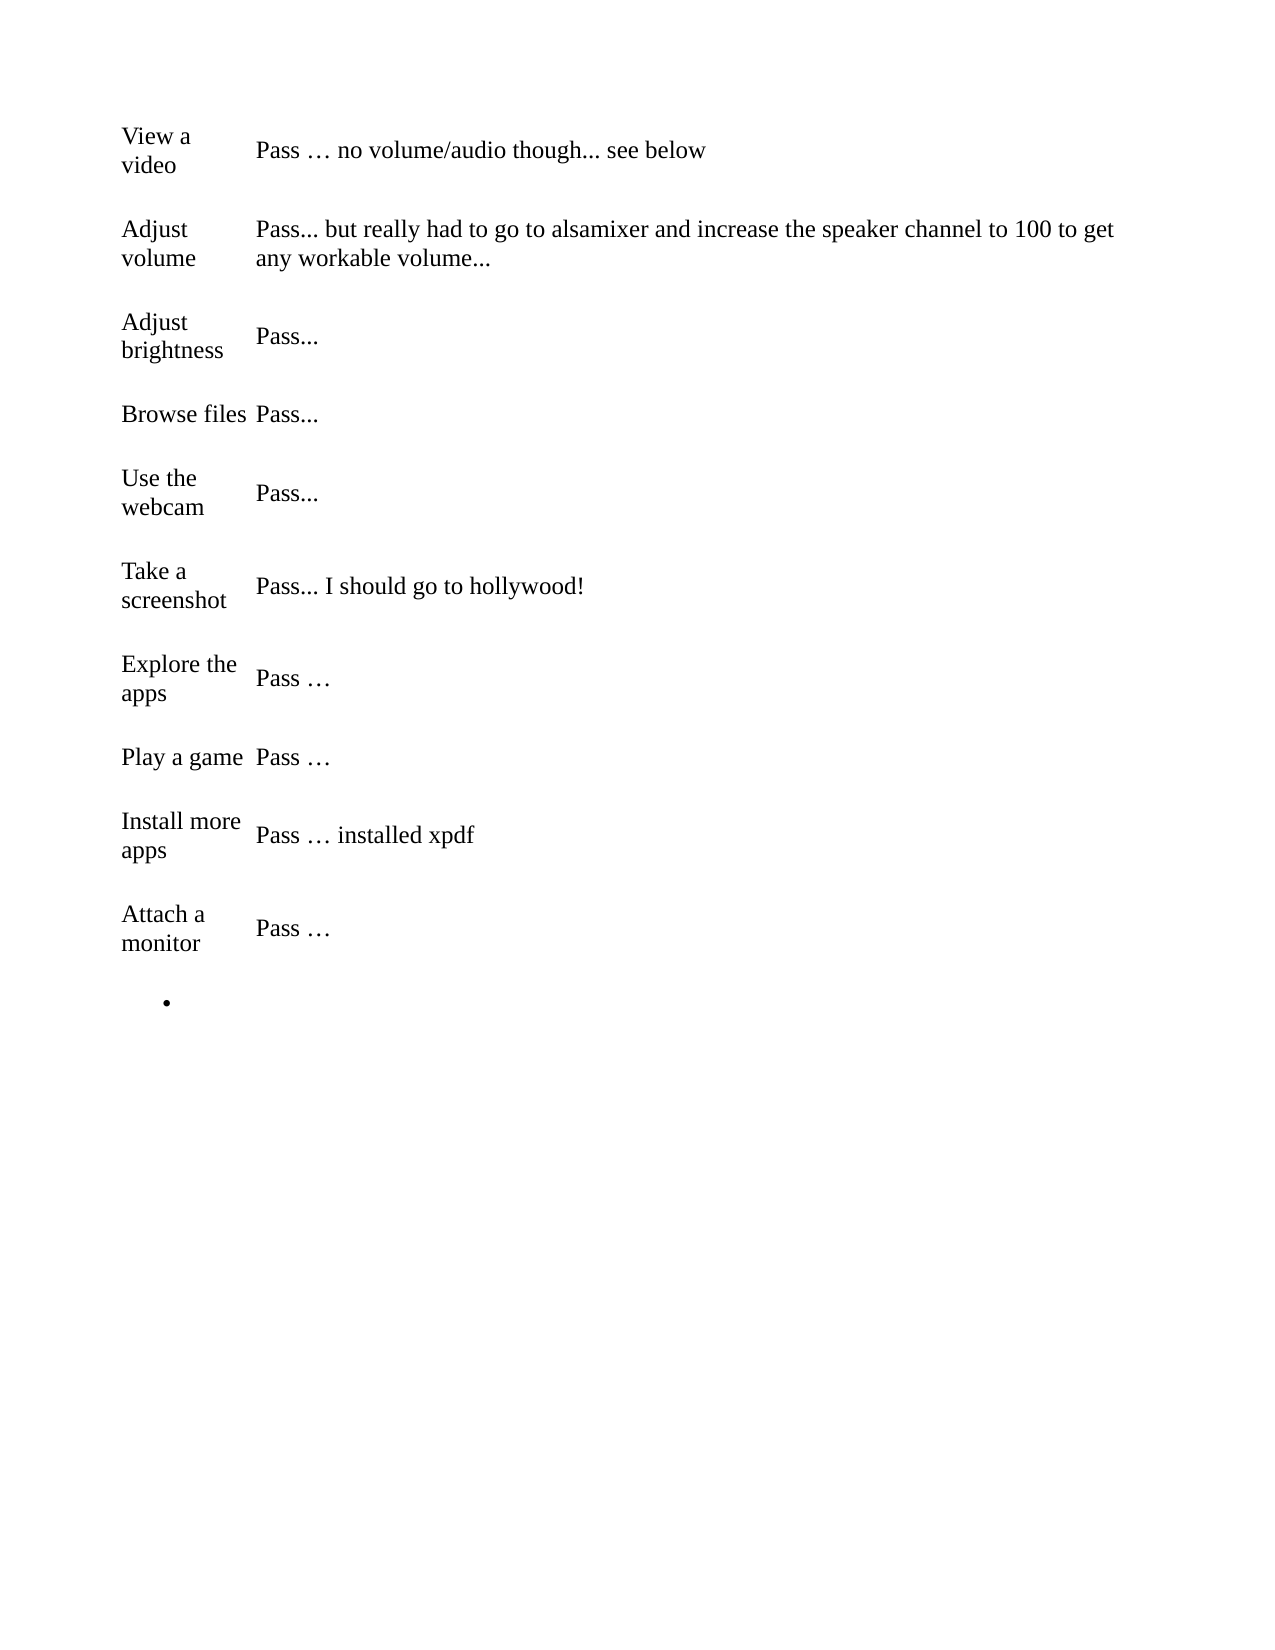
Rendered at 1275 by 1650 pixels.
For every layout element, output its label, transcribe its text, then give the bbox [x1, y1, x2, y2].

table_cell Play a game [118, 739, 253, 803]
table_cell Adjust volume [118, 211, 253, 304]
table_cell Pass... but really had to go to alsamixer and increase the speaker channel to 100 to get any workable volume... [253, 211, 1157, 304]
table_cell Pass... [253, 461, 1157, 553]
table_cell Pass... [253, 304, 1157, 397]
table_cell Attach a monitor [118, 896, 253, 989]
table_cell Pass … no volume/audio though... see below [253, 118, 1157, 211]
table_cell Adjust brightness [118, 304, 253, 397]
table_cell Explore the apps [118, 646, 253, 739]
table_cell Use the webcam [118, 461, 253, 553]
table_cell Pass … [253, 896, 1157, 989]
table_cell Pass … installed xpdf [253, 803, 1157, 896]
table_cell Pass... I should go to hollywood! [253, 554, 1157, 646]
table_cell Pass... [253, 397, 1157, 461]
table_cell Take a screenshot [118, 554, 253, 646]
table_cell Install more apps [118, 803, 253, 896]
table_cell View a video [118, 118, 253, 211]
table_cell Pass … [253, 646, 1157, 739]
table_cell Pass … [253, 739, 1157, 803]
table_cell Browse files [118, 397, 253, 461]
